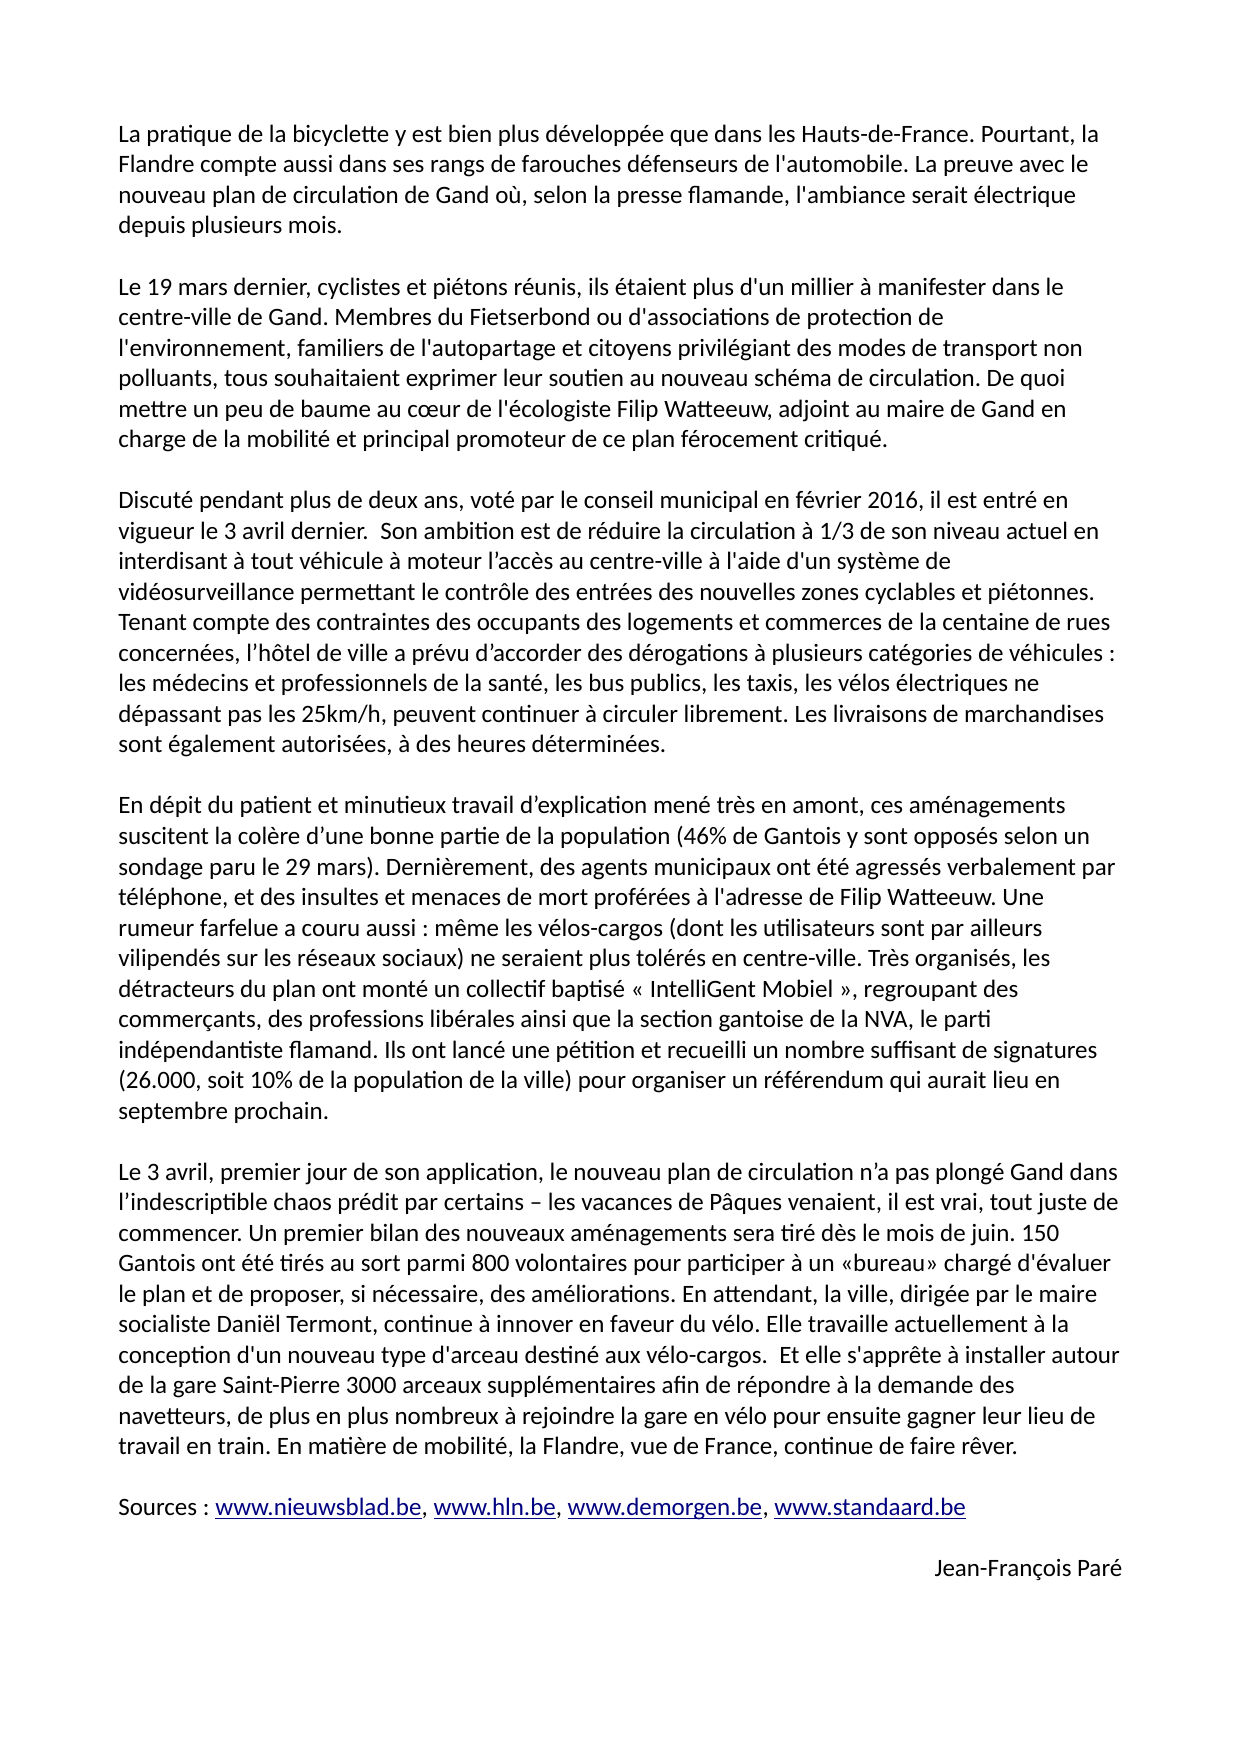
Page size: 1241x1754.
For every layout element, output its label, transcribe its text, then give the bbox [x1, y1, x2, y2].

text La pratique de la bicyclette y est bien plus développée que dans les Hauts-de-France. Pourtant, la Flandre compte aussi dans ses rangs de farouches défenseurs de l'automobile. La preuve avec le nouveau plan de circulation de Gand où, selon la presse flamande, l'ambiance serait électrique depuis plusieurs mois. [118, 118, 1122, 240]
text Jean-François Paré [118, 1553, 1122, 1583]
text Le 19 mars dernier, cyclistes et piétons réunis, ils étaient plus d'un millier à manifester dans le centre-ville de Gand. Membres du Fietserbond ou d'associations de protection de l'environnement, familiers de l'autopartage et citoyens privilégiant des modes de transport non polluants, tous souhaitaient exprimer leur soutien au nouveau schéma de circulation. De quoi mettre un peu de baume au cœur de l'écologiste Filip Watteeuw, adjoint au maire de Gand en charge de la mobilité et principal promoteur de ce plan férocement critiqué. [118, 271, 1122, 454]
text Discuté pendant plus de deux ans, voté par le conseil municipal en février 2016, il est entré en vigueur le 3 avril dernier. Son ambition est de réduire la circulation à 1/3 de son niveau actuel en interdisant à tout véhicule à moteur l’accès au centre-ville à l'aide d'un système de vidéosurveillance permettant le contrôle des entrées des nouvelles zones cyclables et piétonnes. Tenant compte des contraintes des occupants des logements et commerces de la centaine de rues concernées, l’hôtel de ville a prévu d’accorder des dérogations à plusieurs catégories de véhicules : les médecins et professionnels de la santé, les bus publics, les taxis, les vélos électriques ne dépassant pas les 25km/h, peuvent continuer à circuler librement. Les livraisons de marchandises sont également autorisées, à des heures déterminées. [118, 484, 1122, 759]
text En dépit du patient et minutieux travail d’explication mené très en amont, ces aménagements suscitent la colère d’une bonne partie de la population (46% de Gantois y sont opposés selon un sondage paru le 29 mars). Dernièrement, des agents municipaux ont été agressés verbalement par téléphone, et des insultes et menaces de mort proférées à l'adresse de Filip Watteeuw. Une rumeur farfelue a couru aussi : même les vélos-cargos (dont les utilisateurs sont par ailleurs vilipendés sur les réseaux sociaux) ne seraient plus tolérés en centre-ville. Très organisés, les détracteurs du plan ont monté un collectif baptisé « IntelliGent Mobiel », regroupant des commerçants, des professions libérales ainsi que la section gantoise de la NVA, le parti indépendantiste flamand. Ils ont lancé une pétition et recueilli un nombre suffisant de signatures (26.000, soit 10% de la population de la ville) pour organiser un référendum qui aurait lieu en septembre prochain. [118, 789, 1122, 1125]
text Sources : www.nieuwsblad.be, www.hln.be, www.demorgen.be, www.standaard.be [118, 1492, 1122, 1522]
text Le 3 avril, premier jour de son application, le nouveau plan de circulation n’a pas plongé Gand dans l’indescriptible chaos prédit par certains – les vacances de Pâques venaient, il est vrai, tout juste de commencer. Un premier bilan des nouveaux aménagements sera tiré dès le mois de juin. 150 Gantois ont été tirés au sort parmi 800 volontaires pour participer à un «bureau» chargé d'évaluer le plan et de proposer, si nécessaire, des améliorations. En attendant, la ville, dirigée par le maire socialiste Daniël Termont, continue à innover en faveur du vélo. Elle travaille actuellement à la conception d'un nouveau type d'arceau destiné aux vélo-cargos. Et elle s'apprête à installer autour de la gare Saint-Pierre 3000 arceaux supplémentaires afin de répondre à la demande des navetteurs, de plus en plus nombreux à rejoindre la gare en vélo pour ensuite gagner leur lieu de travail en train. En matière de mobilité, la Flandre, vue de France, continue de faire rêver. [118, 1156, 1122, 1461]
